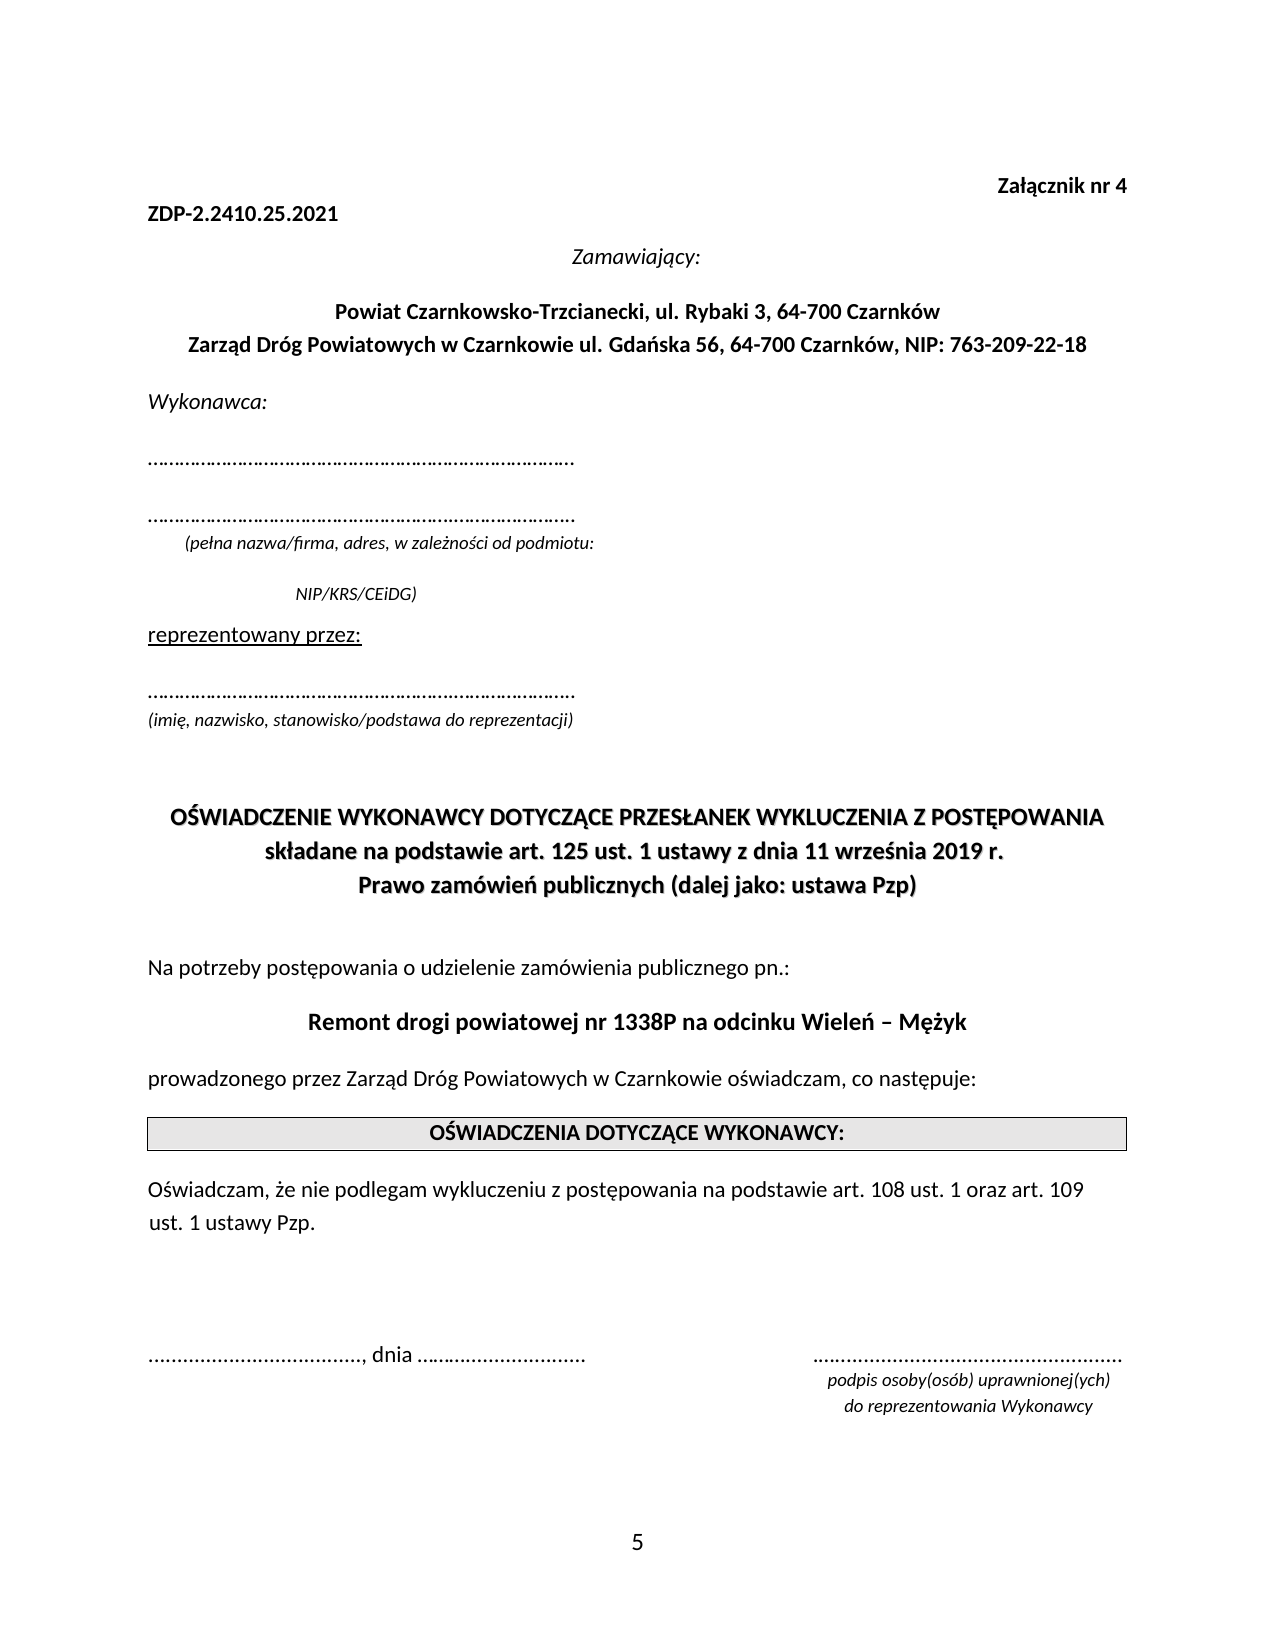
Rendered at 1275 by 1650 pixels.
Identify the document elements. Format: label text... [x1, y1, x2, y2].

text Powiat Czarnkowsko-Trzcianecki, ul. Rybaki 3, 64-700 Czarnków Zarząd Dróg Powiatowych w Czarnkowie ul. Gdańska 56, 64‑700 Czarnków, NIP: 763-209-22-18 [148, 297, 1127, 358]
text ZDP-2.2410.25.2021 [148, 199, 1127, 227]
text ………………………………………………….………………….. [148, 500, 1127, 528]
text Załącznik nr 4 [148, 171, 1127, 199]
table_header OŚWIADCZENIA DOTYCZĄCE WYKONAWCY: [148, 1118, 1126, 1149]
text Wykonawca: [148, 387, 1127, 415]
text reprezentowany przez: [148, 620, 1127, 648]
text (pełna nazwa/firma, adres, w zależności od podmiotu: [148, 531, 738, 579]
text do reprezentowania Wykonawcy [148, 1394, 1127, 1417]
text OŚWIADCZENIE WYKONAWCY DOTYCZĄCE PRZESŁANEK WYKLUCZENIA Z POSTĘPOWANIA [148, 801, 1127, 832]
text Zamawiający: [148, 242, 1127, 270]
text Prawo zamówień publicznych (dalej jako: ustawa Pzp) [148, 869, 1127, 899]
text Oświadczam, że nie podlegam wykluczeniu z postępowania na podstawie art. 108 ust. 1 oraz art. 109 ust. 1 ustawy Pzp. [148, 1176, 1127, 1236]
text (imię, nazwisko, stanowisko/podstawa do reprezentacji) [148, 708, 665, 731]
text ....................................., dnia ………..................... .….................................................. [148, 1340, 1127, 1368]
text składane na podstawie art. 125 ust. 1 ustawy z dnia 11 września 2019 r. [148, 835, 1127, 866]
text podpis osoby(osób) uprawnionej(ych) [812, 1368, 1127, 1391]
text prowadzonego przez Zarząd Dróg Powiatowych w Czarnkowie oświadczam, co następuje: [148, 1064, 1131, 1092]
text ………………………………………………….………………….. [148, 676, 664, 704]
text ……………………………………………………………………… [148, 443, 1127, 471]
text Remont drogi powiatowej nr 1338P na odcinku Wieleń – Mężyk [148, 1006, 1127, 1036]
text NIP/KRS/CEiDG) [148, 582, 738, 605]
text Na potrzeby postępowania o udzielenie zamówienia publicznego pn.: [148, 953, 1131, 981]
